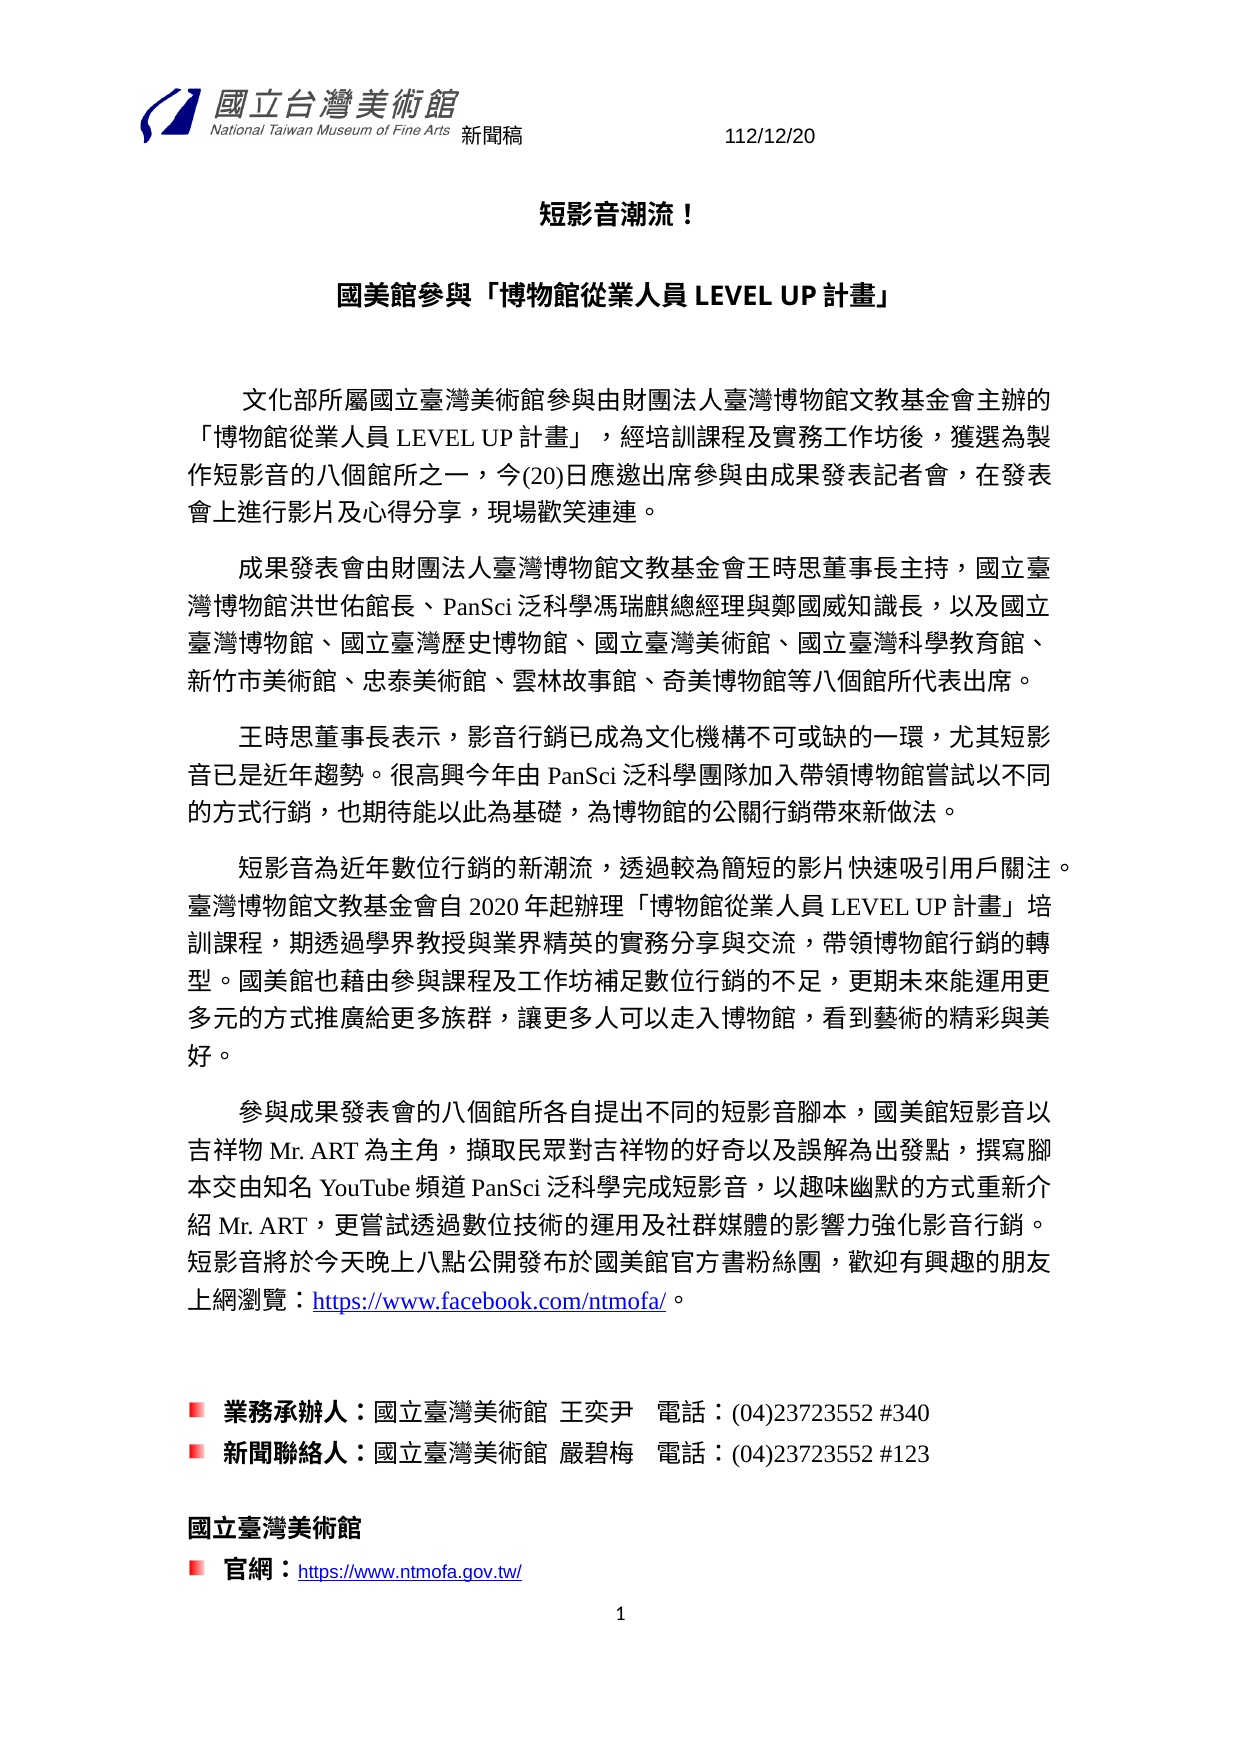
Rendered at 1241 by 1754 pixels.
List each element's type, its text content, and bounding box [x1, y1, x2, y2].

text 國美館參與「博物館從業人員LEVEL UP計畫」 [187, 256, 1053, 331]
text 參與成果發表會的八個館所各自提出不同的短影音腳本，國美館短影音以吉祥物Mr. ART為主角，擷取民眾對吉祥物的好奇以及誤解為出發點，撰寫腳本交由知名YouTube頻道PanSci泛科學完成短影音，以趣味幽默的方式重新介紹Mr. ART，更嘗試透過數位技術的運用及社群媒體的影響力強化影音行銷。短影音將於今天晚上八點公開發布於國美館官方書粉絲團，歡迎有興趣的朋友上網瀏覽：https://www.facebook.com/ntmofa/。 [187, 1092, 1053, 1317]
picture [188, 1443, 206, 1460]
text 國立臺灣美術館 [187, 1508, 1053, 1544]
text 成果發表會由財團法人臺灣博物館文教基金會王時思董事長主持，國立臺灣博物館洪世佑館長、PanSci泛科學馮瑞麒總經理與鄭國威知識長，以及國立臺灣博物館、國立臺灣歷史博物館、國立臺灣美術館、國立臺灣科學教育館、新竹市美術館、忠泰美術館、雲林故事館、奇美博物館等八個館所代表出席。 [187, 548, 1053, 698]
picture [188, 1401, 206, 1419]
text 短影音為近年數位行銷的新潮流，透過較為簡短的影片快速吸引用戶關注。臺灣博物館文教基金會自2020年起辦理「博物館從業人員LEVEL UP計畫」培訓課程，期透過學界教授與業界精英的實務分享與交流，帶領博物館行銷的轉型。國美館也藉由參與課程及工作坊補足數位行銷的不足，更期未來能運用更多元的方式推廣給更多族群，讓更多人可以走入博物館，看到藝術的精彩與美好。 [187, 848, 1053, 1073]
text 王時思董事長表示，影音行銷已成為文化機構不可或缺的一環，尤其短影音已是近年趨勢。很高興今年由PanSci泛科學團隊加入帶領博物館嘗試以不同的方式行銷，也期待能以此為基礎，為博物館的公關行銷帶來新做法。 [187, 717, 1053, 829]
list 新聞聯絡人：國立臺灣美術館 嚴碧梅 電話：(04)23723552 #123 [187, 1434, 1053, 1470]
picture [140, 88, 461, 144]
list 業務承辦人：國立臺灣美術館 王奕尹 電話：(04)23723552 #340 [187, 1392, 1053, 1428]
text 文化部所屬國立臺灣美術館參與由財團法人臺灣博物館文教基金會主辦的「博物館從業人員LEVEL UP計畫」，經培訓課程及實務工作坊後，獲選為製作短影音的八個館所之一，今(20)日應邀出席參與由成果發表記者會，在發表會上進行影片及心得分享，現場歡笑連連。 [187, 379, 1053, 529]
list 官網：https://www.ntmofa.gov.tw/ [187, 1550, 1053, 1586]
picture [188, 1559, 206, 1577]
text 短影音潮流！ [187, 175, 1053, 250]
